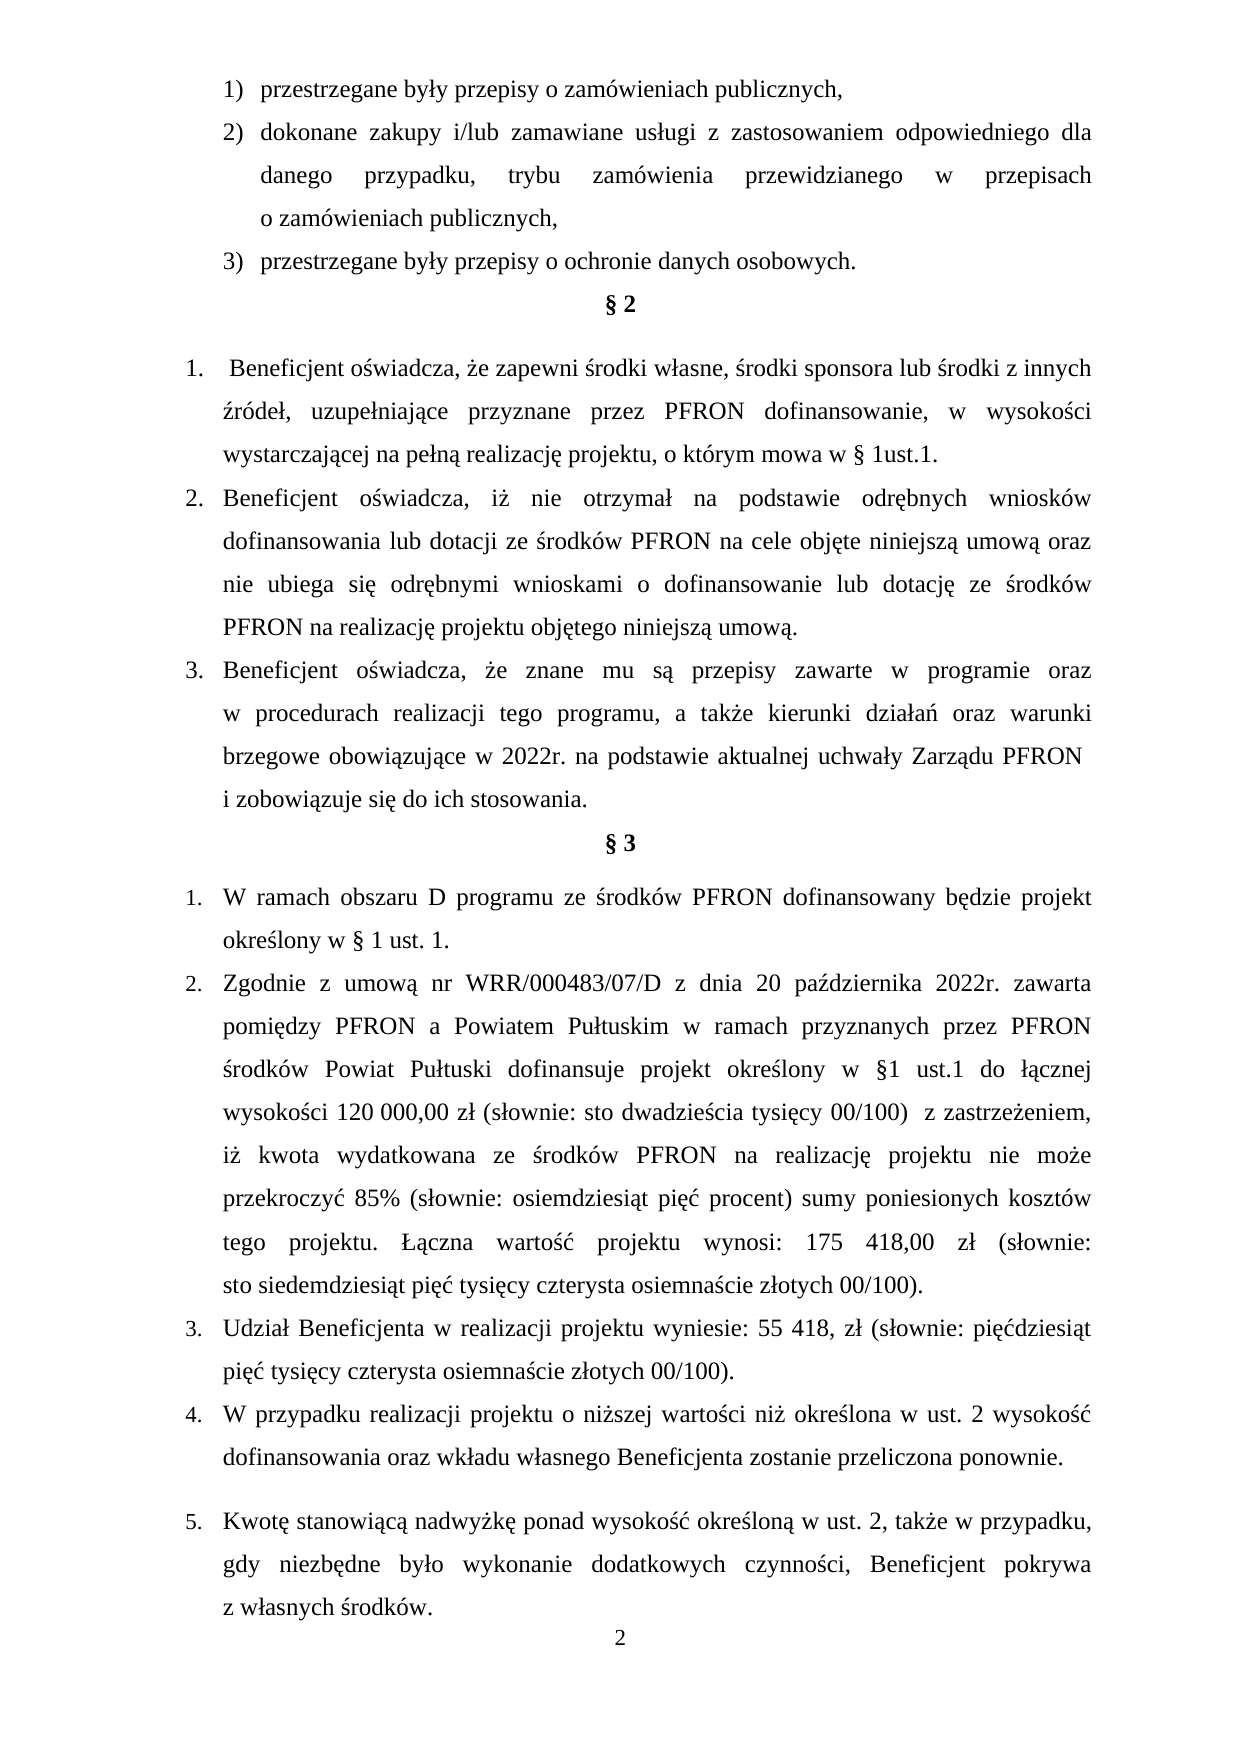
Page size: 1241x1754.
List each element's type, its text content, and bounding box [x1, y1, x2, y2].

text § 2 [148, 289, 1092, 318]
list Kwotę stanowiącą nadwyżkę ponad wysokość określoną w ust. 2, także w przypadku, gdy niezbędne było wykonanie dodatkowych czynności, Beneficjent pokrywa z własnych środków. [185, 1506, 1092, 1621]
list Beneficjent oświadcza, iż nie otrzymał na podstawie odrębnych wniosków dofinansowania lub dotacji ze środków PFRON na cele objęte niniejszą umową oraz nie ubiega się odrębnymi wnioskami o dofinansowanie lub dotację ze środków PFRON na realizację projektu objętego niniejszą umową. [185, 483, 1092, 641]
list W przypadku realizacji projektu o niższej wartości niż określona w ust. 2 wysokość dofinansowania oraz wkładu własnego Beneficjenta zostanie przeliczona ponownie. [185, 1399, 1092, 1471]
text § 3 [148, 828, 1092, 856]
list Zgodnie z umową nr WRR/000483/07/D z dnia 20 października 2022r. zawarta pomiędzy PFRON a Powiatem Pułtuskim w ramach przyznanych przez PFRON środków Powiat Pułtuski dofinansuje projekt określony w §1 ust.1 do łącznej wysokości 120 000,00 zł (słownie: sto dwadzieścia tysięcy 00/100) z zastrzeżeniem, iż kwota wydatkowana ze środków PFRON na realizację projektu nie może przekroczyć 85% (słownie: osiemdziesiąt pięć procent) sumy poniesionych kosztów tego projektu. Łączna wartość projektu wynosi: 175 418,00 zł (słownie: sto siedemdziesiąt pięć tysięcy czterysta osiemnaście złotych 00/100). [185, 968, 1092, 1298]
list przestrzegane były przepisy o zamówieniach publicznych, [223, 74, 1092, 102]
list Beneficjent oświadcza, że zapewni środki własne, środki sponsora lub środki z innych źródeł, uzupełniające przyznane przez PFRON dofinansowanie, w wysokości wystarczającej na pełną realizację projektu, o którym mowa w § 1ust.1. [185, 353, 1092, 468]
list W ramach obszaru D programu ze środków PFRON dofinansowany będzie projekt określony w § 1 ust. 1. [185, 882, 1092, 953]
list Udział Beneficjenta w realizacji projektu wyniesie: 55 418, zł (słownie: pięćdziesiąt pięć tysięcy czterysta osiemnaście złotych 00/100). [185, 1313, 1092, 1385]
list dokonane zakupy i/lub zamawiane usługi z zastosowaniem odpowiedniego dla danego przypadku, trybu zamówienia przewidzianego w przepisach o zamówieniach publicznych, [223, 117, 1092, 232]
list Beneficjent oświadcza, że znane mu są przepisy zawarte w programie oraz w procedurach realizacji tego programu, a także kierunki działań oraz warunki brzegowe obowiązujące w 2022r. na podstawie aktualnej uchwały Zarządu PFRON i zobowiązuje się do ich stosowania. [185, 655, 1092, 813]
list przestrzegane były przepisy o ochronie danych osobowych. [223, 246, 1092, 275]
